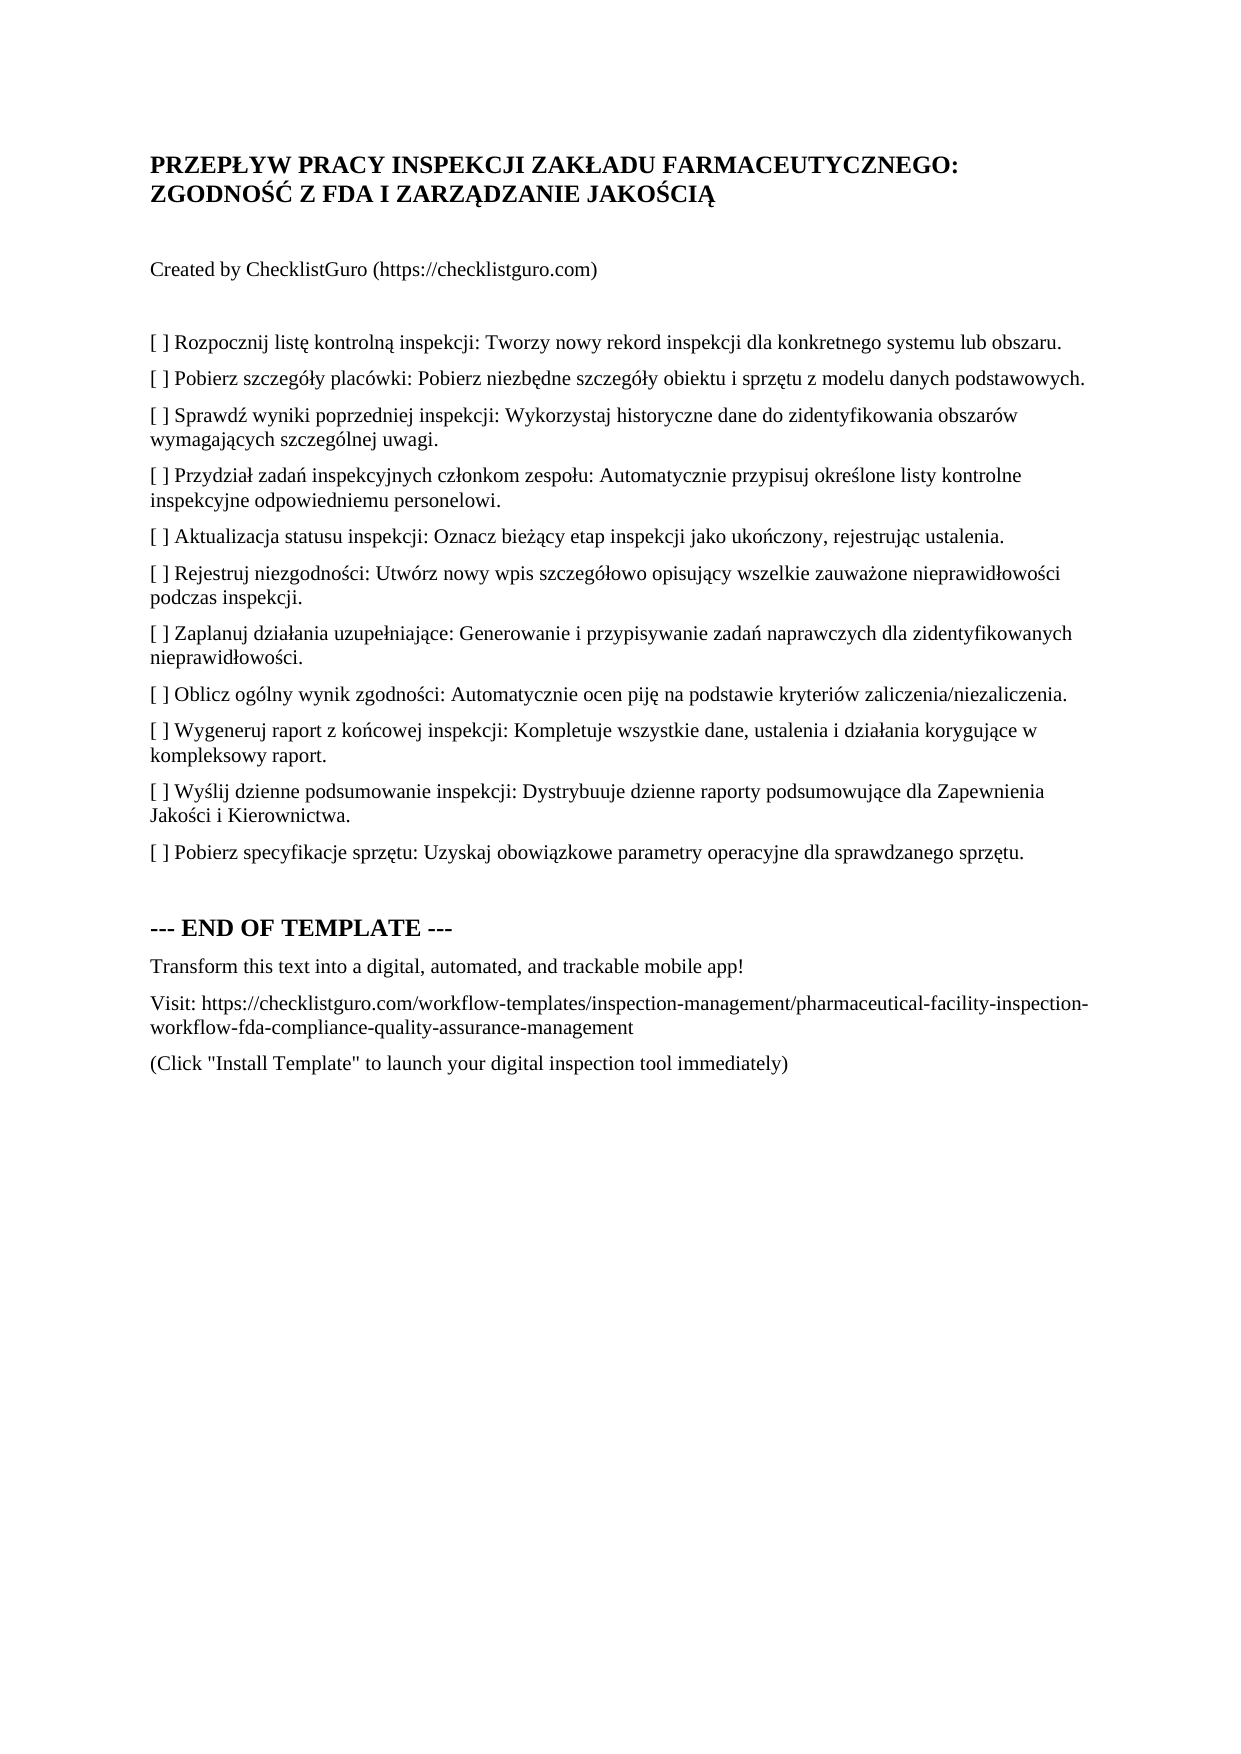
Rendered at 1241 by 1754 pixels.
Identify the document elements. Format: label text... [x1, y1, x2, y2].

text Transform this text into a digital, automated, and trackable mobile app! [150, 954, 1090, 978]
text [ ] Oblicz ogólny wynik zgodności: Automatycznie ocen piję na podstawie kryteriów zaliczenia/niezaliczenia. [150, 682, 1090, 706]
text [ ] Sprawdź wyniki poprzedniej inspekcji: Wykorzystaj historyczne dane do zidentyfikowania obszarów wymagających szczególnej uwagi. [150, 403, 1090, 451]
text Visit: https://checklistguro.com/workflow-templates/inspection-management/pharmaceutical-facility-inspection-workflow-fda-compliance-quality-assurance-management [150, 991, 1090, 1039]
text [ ] Rozpocznij listę kontrolną inspekcji: Tworzy nowy rekord inspekcji dla konkretnego systemu lub obszaru. [150, 330, 1090, 354]
text [ ] Wygeneruj raport z końcowej inspekcji: Kompletuje wszystkie dane, ustalenia i działania korygujące w kompleksowy raport. [150, 718, 1090, 767]
text --- END OF TEMPLATE --- [150, 913, 1090, 942]
text [ ] Rejestruj niezgodności: Utwórz nowy wpis szczegółowo opisujący wszelkie zauważone nieprawidłowości podczas inspekcji. [150, 561, 1090, 609]
text [ ] Zaplanuj działania uzupełniające: Generowanie i przypisywanie zadań naprawczych dla zidentyfikowanych nieprawidłowości. [150, 621, 1090, 669]
text PRZEPŁYW PRACY INSPEKCJI ZAKŁADU FARMACEUTYCZNEGO: ZGODNOŚĆ Z FDA I ZARZĄDZANIE JAKOŚCIĄ [150, 150, 1090, 207]
text [ ] Pobierz specyfikacje sprzętu: Uzyskaj obowiązkowe parametry operacyjne dla sprawdzanego sprzętu. [150, 840, 1090, 864]
text (Click "Install Template" to launch your digital inspection tool immediately) [150, 1051, 1090, 1075]
text [ ] Wyślij dzienne podsumowanie inspekcji: Dystrybuuje dzienne raporty podsumowujące dla Zapewnienia Jakości i Kierownictwa. [150, 779, 1090, 827]
text [ ] Pobierz szczegóły placówki: Pobierz niezbędne szczegóły obiektu i sprzętu z modelu danych podstawowych. [150, 366, 1090, 390]
text [ ] Aktualizacja statusu inspekcji: Oznacz bieżący etap inspekcji jako ukończony, rejestrując ustalenia. [150, 524, 1090, 548]
text [ ] Przydział zadań inspekcyjnych członkom zespołu: Automatycznie przypisuj określone listy kontrolne inspekcyjne odpowiedniemu personelowi. [150, 463, 1090, 512]
text Created by ChecklistGuro (https://checklistguro.com) [150, 257, 1090, 281]
